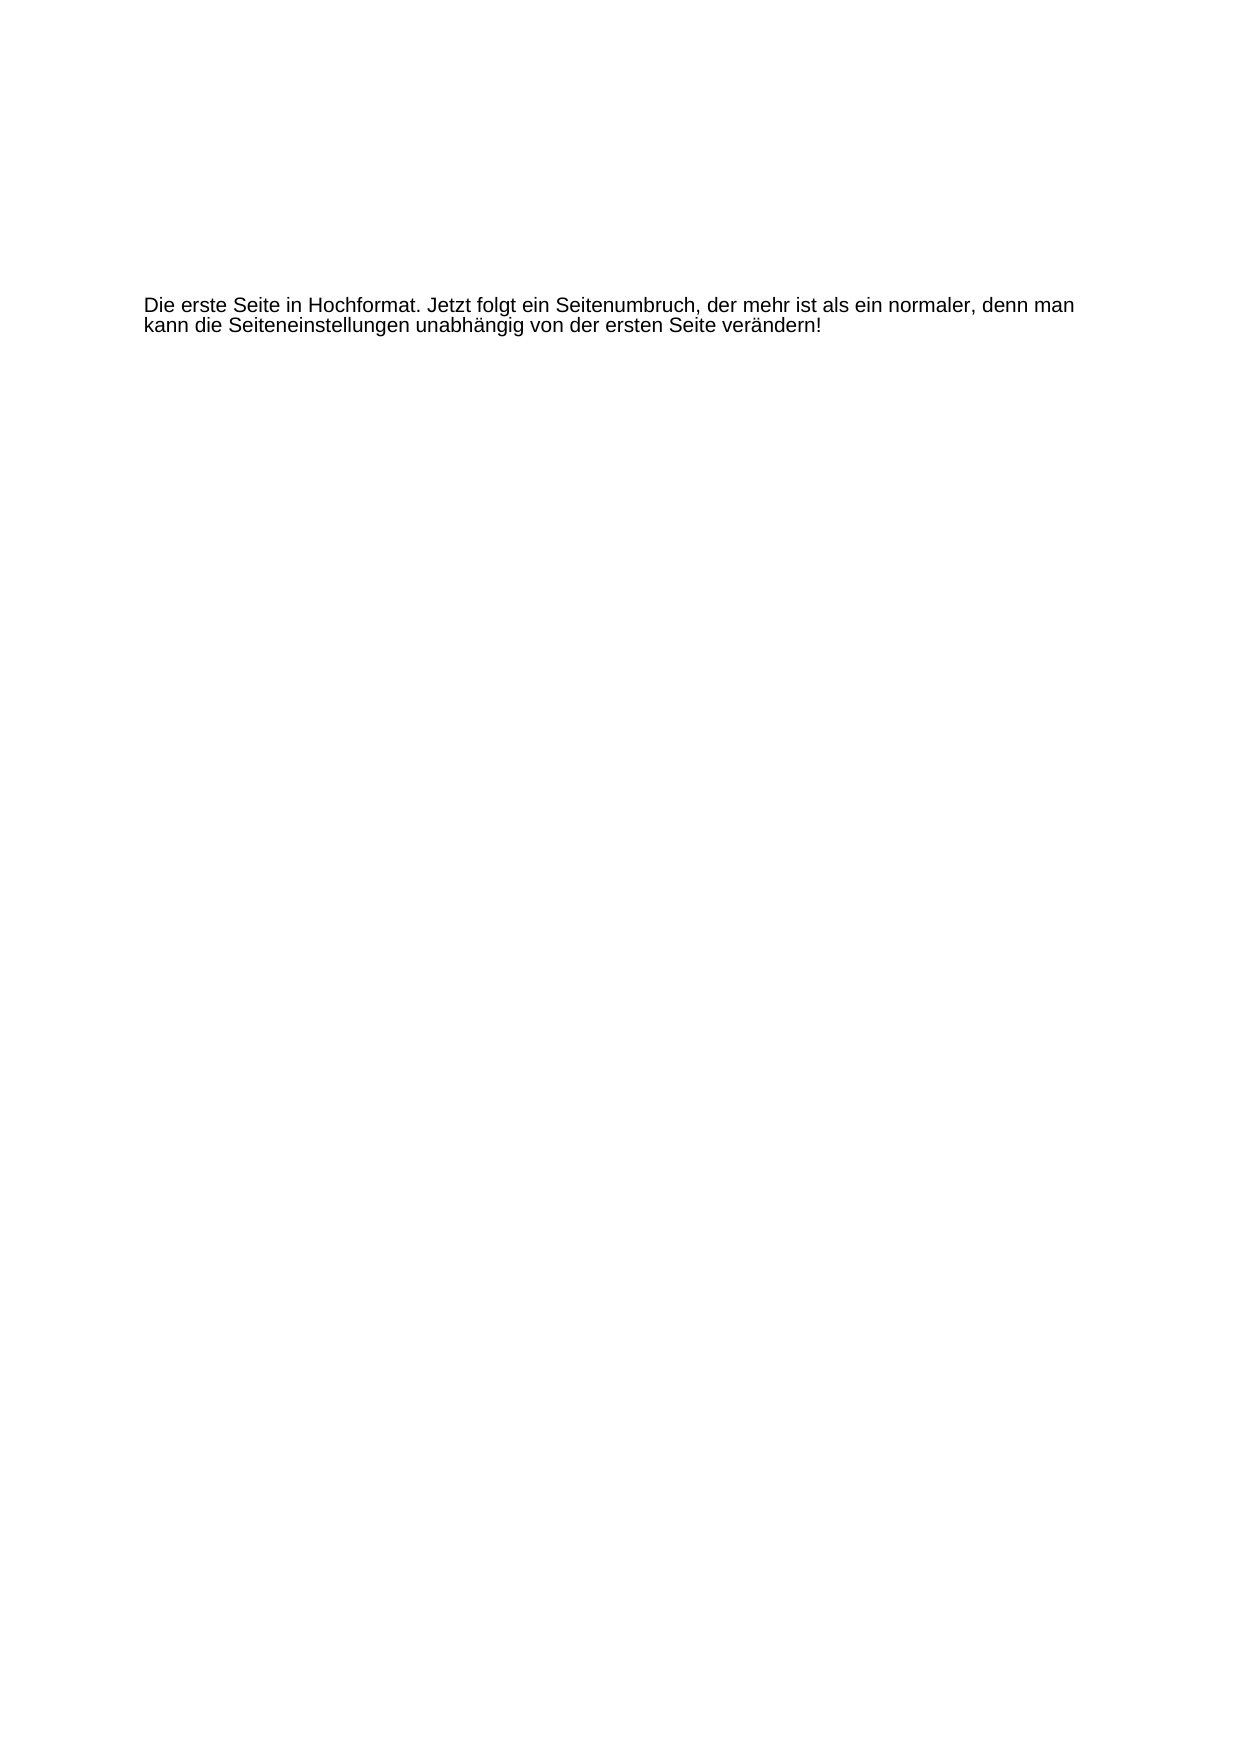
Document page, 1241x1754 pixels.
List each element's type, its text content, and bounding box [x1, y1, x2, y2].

text Die erste Seite in Hochformat. Jetzt folgt ein Seitenumbruch, der mehr ist als ein normaler, denn man kann die Seiteneinstellungen unabhängig von der ersten Seite verändern! [144, 295, 1090, 337]
